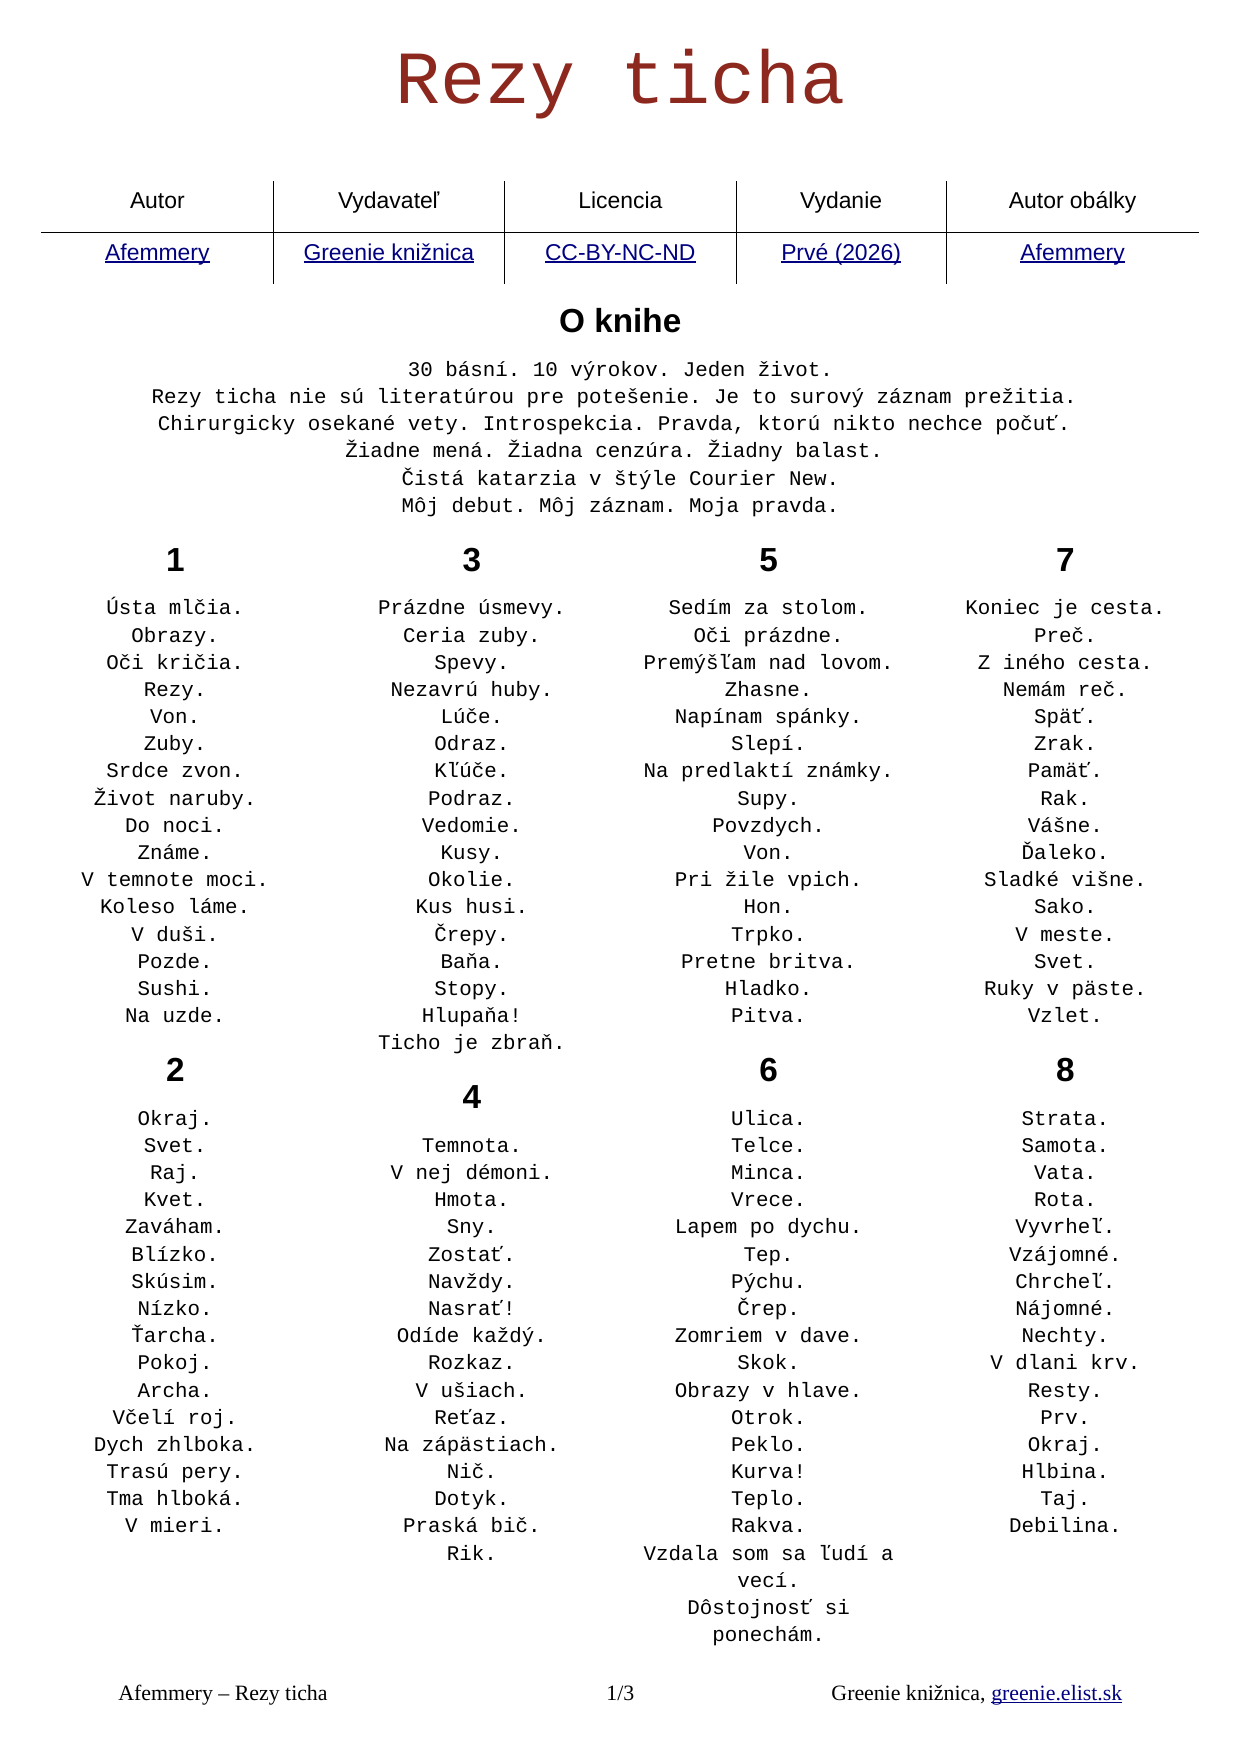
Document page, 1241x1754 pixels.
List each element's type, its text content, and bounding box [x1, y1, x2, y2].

text Odraz. [338, 733, 605, 757]
text Hlbina. [931, 1461, 1199, 1485]
subtitle 4 [338, 1077, 605, 1116]
text Telce. [635, 1135, 902, 1158]
text Vyvrheľ. [931, 1216, 1199, 1240]
text Minca. [635, 1162, 902, 1186]
text Ceria zuby. [338, 624, 605, 648]
text Vzdala som sa ľudí a vecí. [635, 1543, 902, 1593]
text Raj. [41, 1162, 309, 1186]
text Známe. [41, 842, 309, 866]
text Von. [635, 842, 902, 866]
text Kurva! [635, 1461, 902, 1485]
text Čistá katarzia v štýle Courier New. [41, 468, 1199, 491]
text Hlupaňa! [338, 1005, 605, 1029]
text Svet. [931, 951, 1199, 974]
text Môj debut. Môj záznam. Moja pravda. [41, 495, 1199, 518]
subtitle 5 [635, 540, 902, 578]
text Debilina. [931, 1516, 1199, 1539]
text Pretne britva. [635, 951, 902, 974]
text Baňa. [338, 951, 605, 974]
text Prv. [931, 1407, 1199, 1430]
subtitle 6 [635, 1050, 902, 1088]
text Včelí roj. [41, 1407, 309, 1430]
subtitle 8 [931, 1050, 1199, 1088]
table_cell Prvé (2026) [737, 233, 946, 284]
text Teplo. [635, 1488, 902, 1512]
text Sushi. [41, 978, 309, 1002]
text Strata. [931, 1108, 1199, 1131]
text Na predlaktí známky. [635, 761, 902, 784]
table_header Autor obálky [947, 181, 1199, 232]
text Zomriem v dave. [635, 1325, 902, 1349]
text Ťarcha. [41, 1325, 309, 1349]
table_header Vydanie [737, 181, 946, 232]
table_header Autor [41, 181, 273, 232]
text Zrak. [931, 733, 1199, 757]
text Chrcheľ. [931, 1271, 1199, 1294]
text Navždy. [338, 1271, 605, 1294]
text Zhasne. [635, 679, 902, 703]
text Kus husi. [338, 896, 605, 920]
text Lúče. [338, 706, 605, 730]
subtitle 3 [338, 540, 605, 578]
text Nezavrú huby. [338, 679, 605, 703]
text Temnota. [338, 1135, 605, 1158]
text Nemám reč. [931, 679, 1199, 703]
text Koniec je cesta. [931, 597, 1199, 621]
text Rozkaz. [338, 1352, 605, 1376]
text Blízko. [41, 1244, 309, 1267]
text Praská bič. [338, 1516, 605, 1539]
text Sako. [931, 896, 1199, 920]
text Život naruby. [41, 788, 309, 811]
text Ulica. [635, 1108, 902, 1131]
text Pýchu. [635, 1271, 902, 1294]
text Obrazy v hlave. [635, 1379, 902, 1403]
subtitle Rezy ticha [41, 41, 1199, 126]
text Nič. [338, 1461, 605, 1485]
text Stopy. [338, 978, 605, 1002]
subtitle 7 [931, 540, 1199, 578]
subtitle O knihe [41, 301, 1199, 340]
text V mieri. [41, 1516, 309, 1539]
text Kusy. [338, 842, 605, 866]
text Otrok. [635, 1407, 902, 1430]
text Pamäť. [931, 761, 1199, 784]
text Pokoj. [41, 1352, 309, 1376]
text Nájomné. [931, 1298, 1199, 1322]
text Povzdych. [635, 815, 902, 838]
text Rota. [931, 1189, 1199, 1213]
text Podraz. [338, 788, 605, 811]
text Hmota. [338, 1189, 605, 1213]
text Rezy. [41, 679, 309, 703]
text Skok. [635, 1352, 902, 1376]
text Rik. [338, 1543, 605, 1566]
text Napínam spánky. [635, 706, 902, 730]
text Supy. [635, 788, 902, 811]
text Kvet. [41, 1189, 309, 1213]
subtitle 2 [41, 1050, 309, 1088]
text Pri žile vpich. [635, 869, 902, 893]
text Tma hlboká. [41, 1488, 309, 1512]
text Žiadne mená. Žiadna cenzúra. Žiadny balast. [41, 441, 1199, 464]
text Chirurgicky osekané vety. Introspekcia. Pravda, ktorú nikto nechce počuť. [41, 413, 1199, 437]
text Rezy ticha nie sú literatúrou pre potešenie. Je to surový záznam prežitia. [41, 386, 1199, 410]
text Srdce zvon. [41, 761, 309, 784]
text Rakva. [635, 1516, 902, 1539]
text Črepy. [338, 924, 605, 947]
text Sny. [338, 1216, 605, 1240]
text Vášne. [931, 815, 1199, 838]
table_cell CC-BY-NC-ND [505, 233, 736, 284]
text Z iného cesta. [931, 652, 1199, 675]
text Slepí. [635, 733, 902, 757]
text V dlani krv. [931, 1352, 1199, 1376]
text Tep. [635, 1244, 902, 1267]
text Archa. [41, 1379, 309, 1403]
text Na uzde. [41, 1005, 309, 1029]
text Kľúče. [338, 761, 605, 784]
text Do noci. [41, 815, 309, 838]
text Okraj. [41, 1108, 309, 1131]
text Vedomie. [338, 815, 605, 838]
text 30 básní. 10 výrokov. Jeden život. [41, 359, 1199, 383]
text Preč. [931, 624, 1199, 648]
text V meste. [931, 924, 1199, 947]
text Hon. [635, 896, 902, 920]
text Koleso láme. [41, 896, 309, 920]
text Dôstojnosť si ponechám. [635, 1597, 902, 1648]
text Prázdne úsmevy. [338, 597, 605, 621]
text Ticho je zbraň. [338, 1032, 605, 1056]
text Rak. [931, 788, 1199, 811]
text Črep. [635, 1298, 902, 1322]
text Zuby. [41, 733, 309, 757]
text Skúsim. [41, 1271, 309, 1294]
text Premýšľam nad lovom. [635, 652, 902, 675]
text Dych zhlboka. [41, 1434, 309, 1458]
text Vzájomné. [931, 1244, 1199, 1267]
text Oči kričia. [41, 652, 309, 675]
text Svet. [41, 1135, 309, 1158]
text Taj. [931, 1488, 1199, 1512]
subtitle 1 [41, 540, 309, 578]
text Zostať. [338, 1244, 605, 1267]
text Oči prázdne. [635, 624, 902, 648]
text Reťaz. [338, 1407, 605, 1430]
text Resty. [931, 1379, 1199, 1403]
text Okolie. [338, 869, 605, 893]
text Vata. [931, 1162, 1199, 1186]
text Ústa mlčia. [41, 597, 309, 621]
table_cell Afemmery [41, 233, 273, 284]
text V duši. [41, 924, 309, 947]
text Nízko. [41, 1298, 309, 1322]
text Ďaleko. [931, 842, 1199, 866]
text Sedím za stolom. [635, 597, 902, 621]
text Von. [41, 706, 309, 730]
text Okraj. [931, 1434, 1199, 1458]
text Pozde. [41, 951, 309, 974]
text Obrazy. [41, 624, 309, 648]
text Pitva. [635, 1005, 902, 1029]
text Vrece. [635, 1189, 902, 1213]
table_header Vydavateľ [274, 181, 504, 232]
text Ruky v päste. [931, 978, 1199, 1002]
text Sladké višne. [931, 869, 1199, 893]
text V temnote moci. [41, 869, 309, 893]
text Peklo. [635, 1434, 902, 1458]
text Samota. [931, 1135, 1199, 1158]
text Odíde každý. [338, 1325, 605, 1349]
text Hladko. [635, 978, 902, 1002]
text Vzlet. [931, 1005, 1199, 1029]
table_header Licencia [505, 181, 736, 232]
text Trpko. [635, 924, 902, 947]
text Nasrať! [338, 1298, 605, 1322]
text Zaváham. [41, 1216, 309, 1240]
text Dotyk. [338, 1488, 605, 1512]
text Nechty. [931, 1325, 1199, 1349]
text Na zápästiach. [338, 1434, 605, 1458]
text Trasú pery. [41, 1461, 309, 1485]
text V ušiach. [338, 1379, 605, 1403]
text V nej démoni. [338, 1162, 605, 1186]
table_cell Greenie knižnica [274, 233, 504, 284]
text Lapem po dychu. [635, 1216, 902, 1240]
text Spevy. [338, 652, 605, 675]
table_cell Afemmery [947, 233, 1199, 284]
text Späť. [931, 706, 1199, 730]
